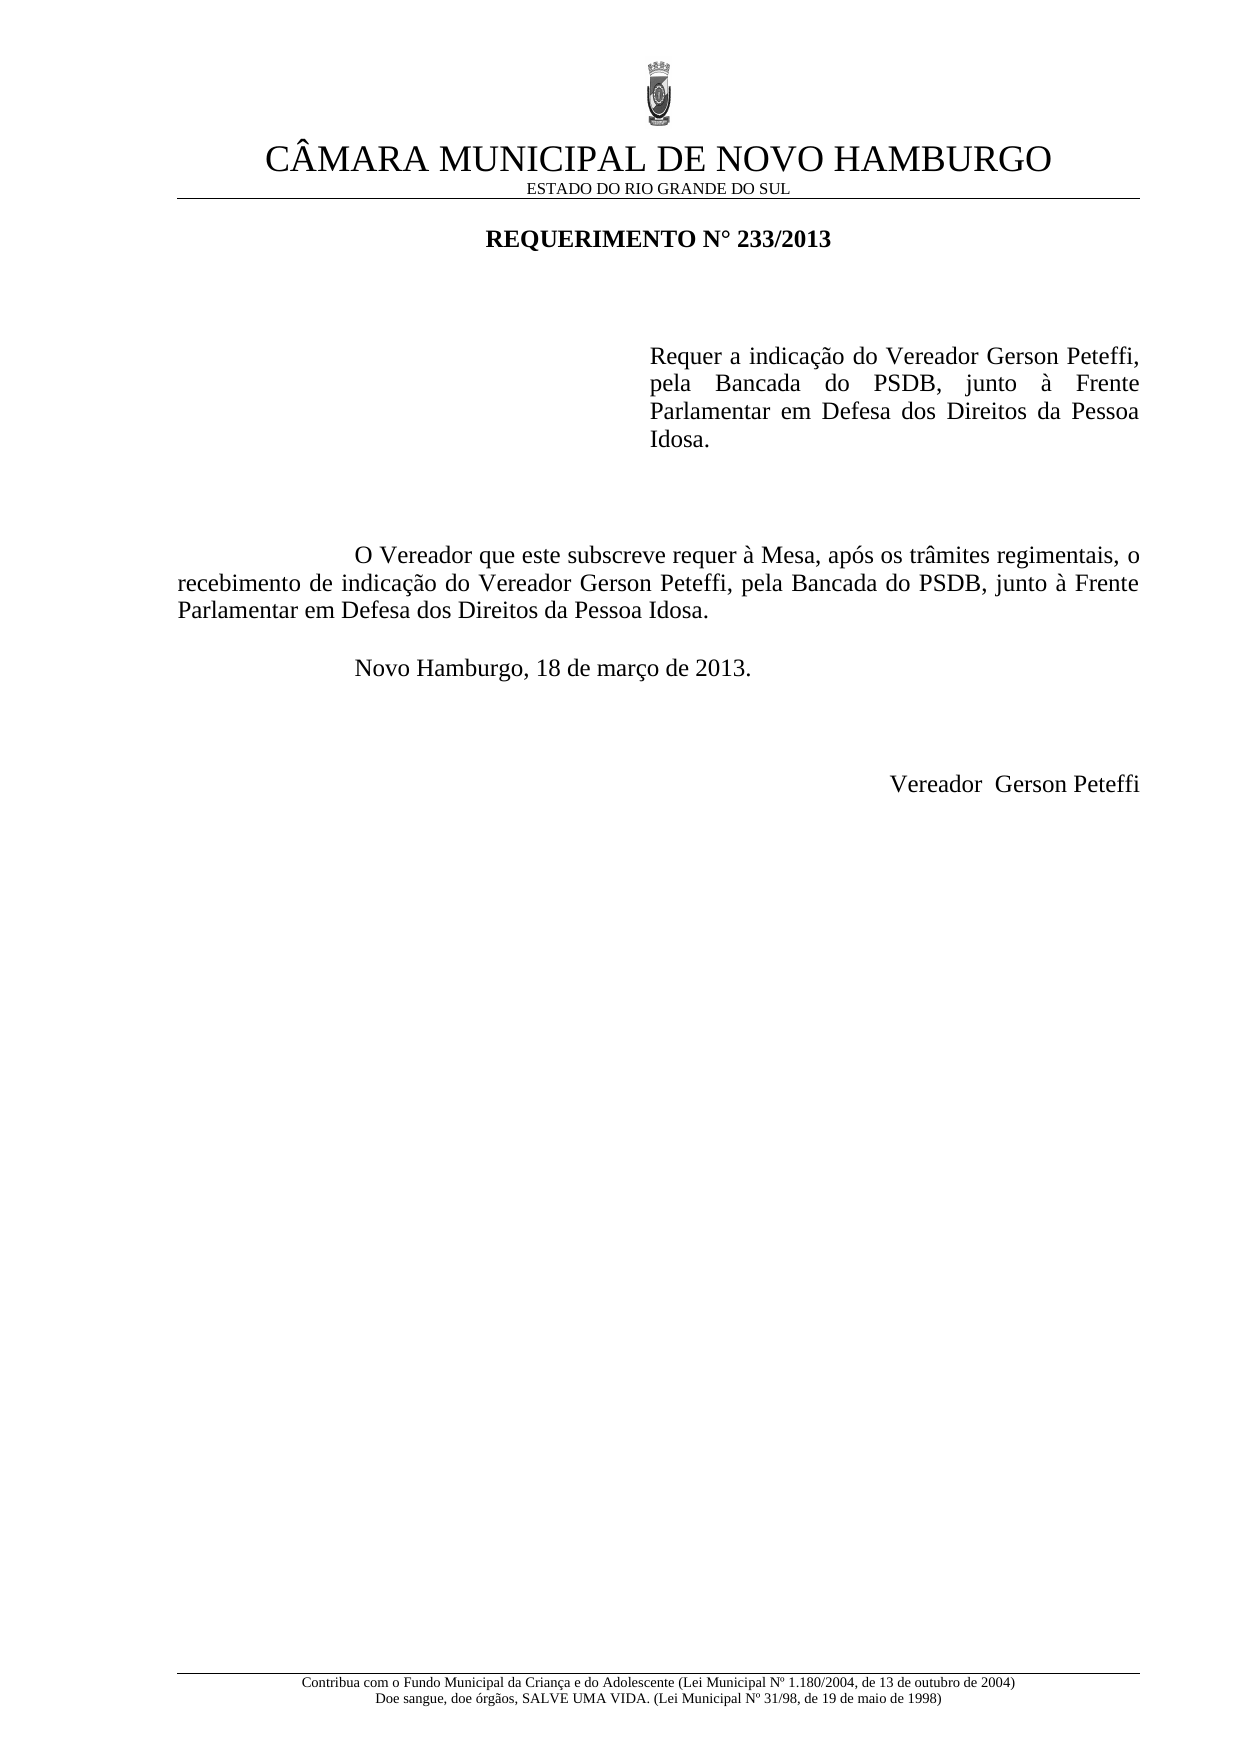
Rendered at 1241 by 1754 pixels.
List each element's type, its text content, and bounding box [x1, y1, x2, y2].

title REQUERIMENTO N° 233/2013 [177, 226, 1140, 253]
text Vereador Gerson Peteffi [177, 770, 1140, 798]
text Requer a indicação do Vereador Gerson Peteffi, pela Bancada do PSDB, junto à Frente Parlamentar em Defesa dos Direitos da Pessoa Idosa. [649, 342, 1140, 453]
text O Vereador que este subscreve requer à Mesa, após os trâmites regimentais, o recebimento de indicação do Vereador Gerson Peteffi, pela Bancada do PSDB, junto à Frente Parlamentar em Defesa dos Direitos da Pessoa Idosa. [177, 541, 1140, 624]
text Novo Hamburgo, 18 de março de 2013. [177, 654, 1140, 681]
